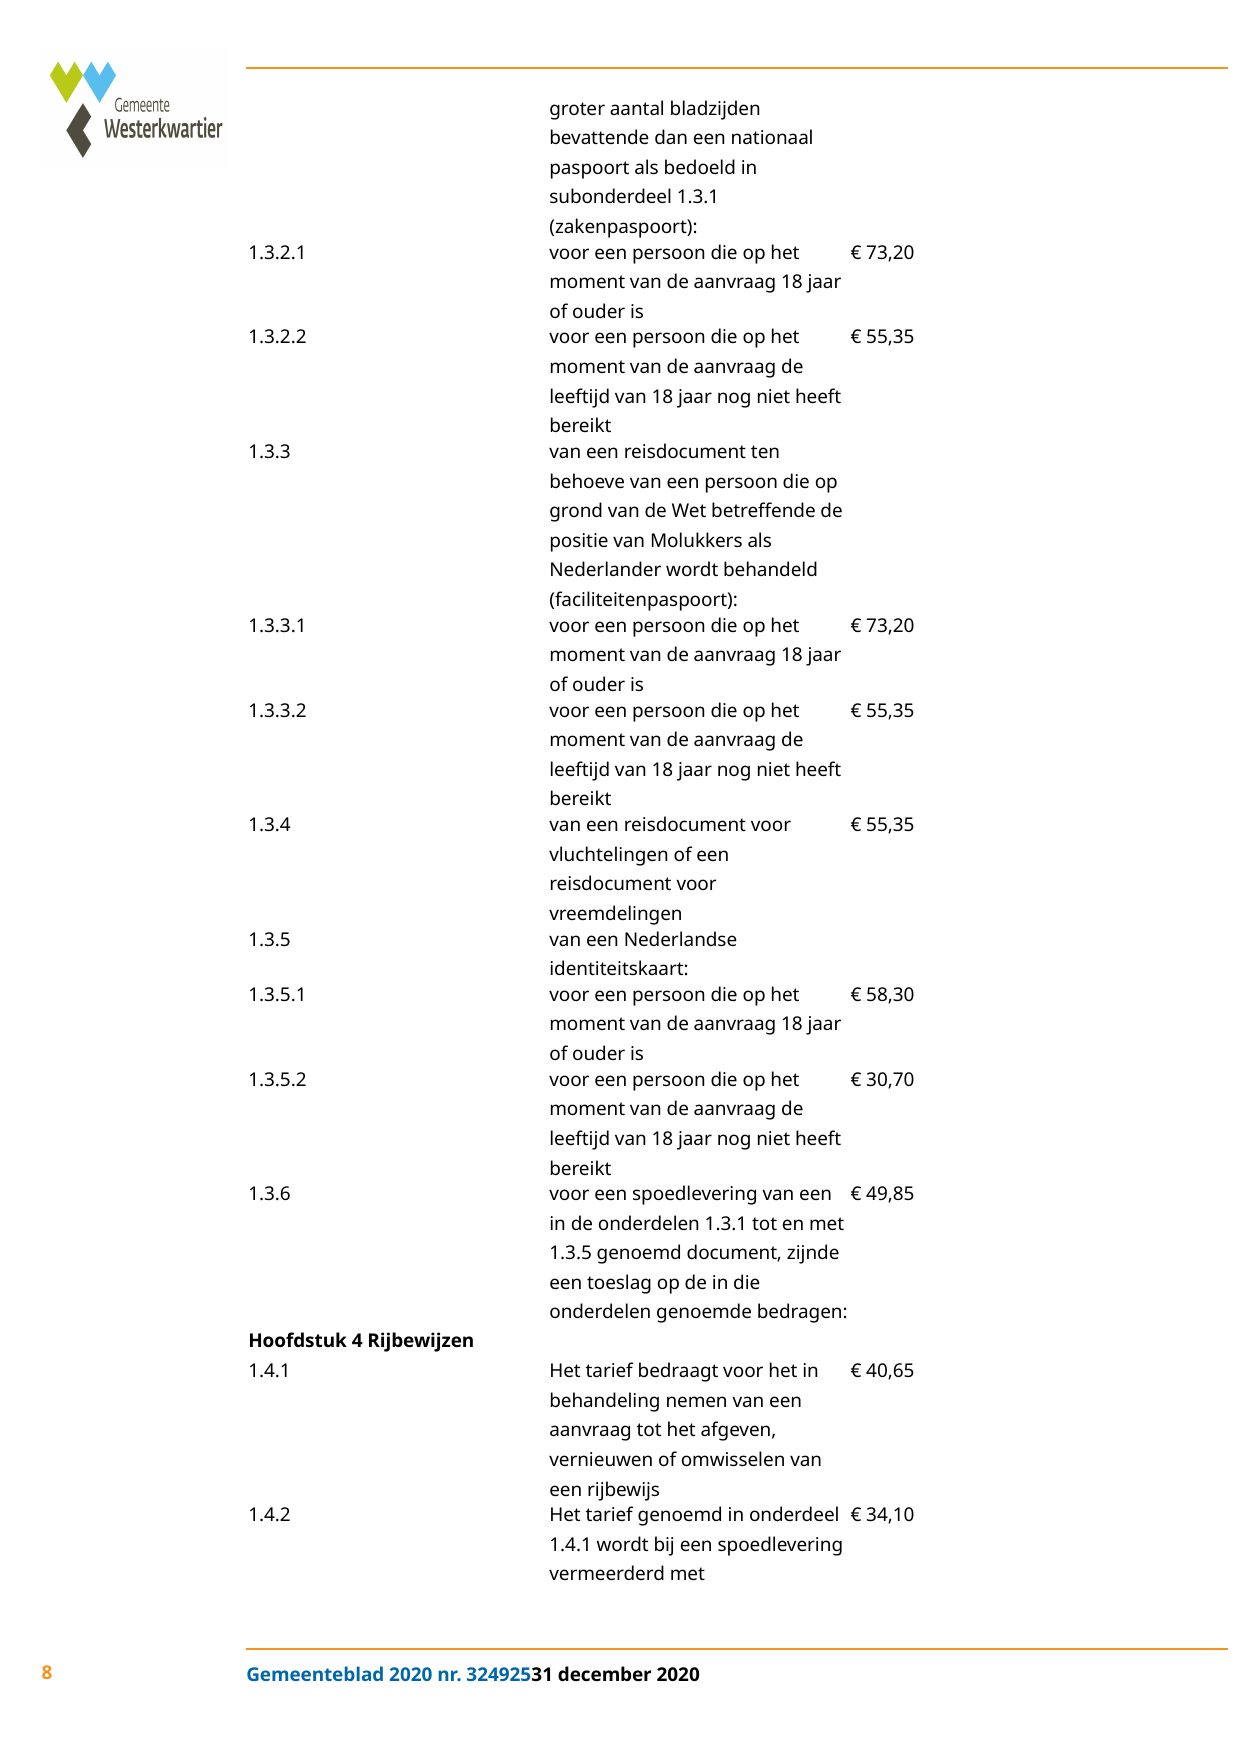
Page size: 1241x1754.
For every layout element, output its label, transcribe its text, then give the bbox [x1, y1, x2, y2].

table_cell 1.3.6 [248, 1180, 549, 1324]
table_cell voor een spoedlevering van een in de onderdelen 1.3.1 tot en met 1.3.5 genoemd document, zijnde een toeslag op de in die onderdelen genoemde bedragen: [549, 1180, 850, 1324]
table_cell € 55,35 [850, 811, 1152, 926]
table_cell € 73,20 [850, 612, 1152, 697]
table_cell groter aantal bladzijden bevattende dan een nationaal paspoort als bedoeld in subonderdeel 1.3.1 (zakenpaspoort): [549, 95, 850, 239]
table_cell van een reisdocument voor vluchtelingen of een reisdocument voor vreemdelingen [549, 811, 850, 926]
table_cell voor een persoon die op het moment van de aanvraag de leeftijd van 18 jaar nog niet heeft bereikt [549, 1066, 850, 1180]
table_header Het tarief bedraagt voor het in behandeling nemen van een aanvraag tot het afgeven, vernieuwen of omwisselen van een rijbewijs [549, 1358, 850, 1501]
table_cell [850, 438, 1152, 612]
table_cell 1.3.3 [248, 438, 549, 612]
table_cell 1.3.5.1 [248, 981, 549, 1066]
table_cell € 58,30 [850, 981, 1152, 1066]
table_cell € 73,20 [850, 239, 1152, 324]
table_cell 1.3.3.1 [248, 612, 549, 697]
table_cell € 30,70 [850, 1066, 1152, 1180]
table_cell € 55,35 [850, 324, 1152, 438]
table_header 1.4.1 [248, 1358, 549, 1501]
table_cell [850, 926, 1152, 981]
table_cell 1.4.2 [248, 1501, 549, 1586]
table_cell van een reisdocument ten behoeve van een persoon die op grond van de Wet betreffende de positie van Molukkers als Nederlander wordt behandeld (faciliteitenpaspoort): [549, 438, 850, 612]
table_cell voor een persoon die op het moment van de aanvraag 18 jaar of ouder is [549, 239, 850, 324]
table_cell voor een persoon die op het moment van de aanvraag de leeftijd van 18 jaar nog niet heeft bereikt [549, 324, 850, 438]
text Hoofdstuk 4 Rijbewijzen [248, 1328, 1152, 1353]
table_cell voor een persoon die op het moment van de aanvraag 18 jaar of ouder is [549, 981, 850, 1066]
table_cell voor een persoon die op het moment van de aanvraag 18 jaar of ouder is [549, 612, 850, 697]
table_cell 1.3.2.1 [248, 239, 549, 324]
table_cell [248, 95, 549, 239]
table_cell voor een persoon die op het moment van de aanvraag de leeftijd van 18 jaar nog niet heeft bereikt [549, 697, 850, 811]
table_cell 1.3.5 [248, 926, 549, 981]
table_cell 1.3.2.2 [248, 324, 549, 438]
table_cell € 55,35 [850, 697, 1152, 811]
table_cell 1.3.3.2 [248, 697, 549, 811]
table_cell Het tarief genoemd in onderdeel 1.4.1 wordt bij een spoedlevering vermeerderd met [549, 1501, 850, 1586]
picture [41, 47, 231, 172]
table_cell 1.3.4 [248, 811, 549, 926]
table_cell 1.3.5.2 [248, 1066, 549, 1180]
table_header € 40,65 [850, 1358, 1152, 1501]
table_cell € 49,85 [850, 1180, 1152, 1324]
table_cell € 34,10 [850, 1501, 1152, 1586]
table_cell [850, 95, 1152, 239]
table_cell van een Nederlandse identiteitskaart: [549, 926, 850, 981]
